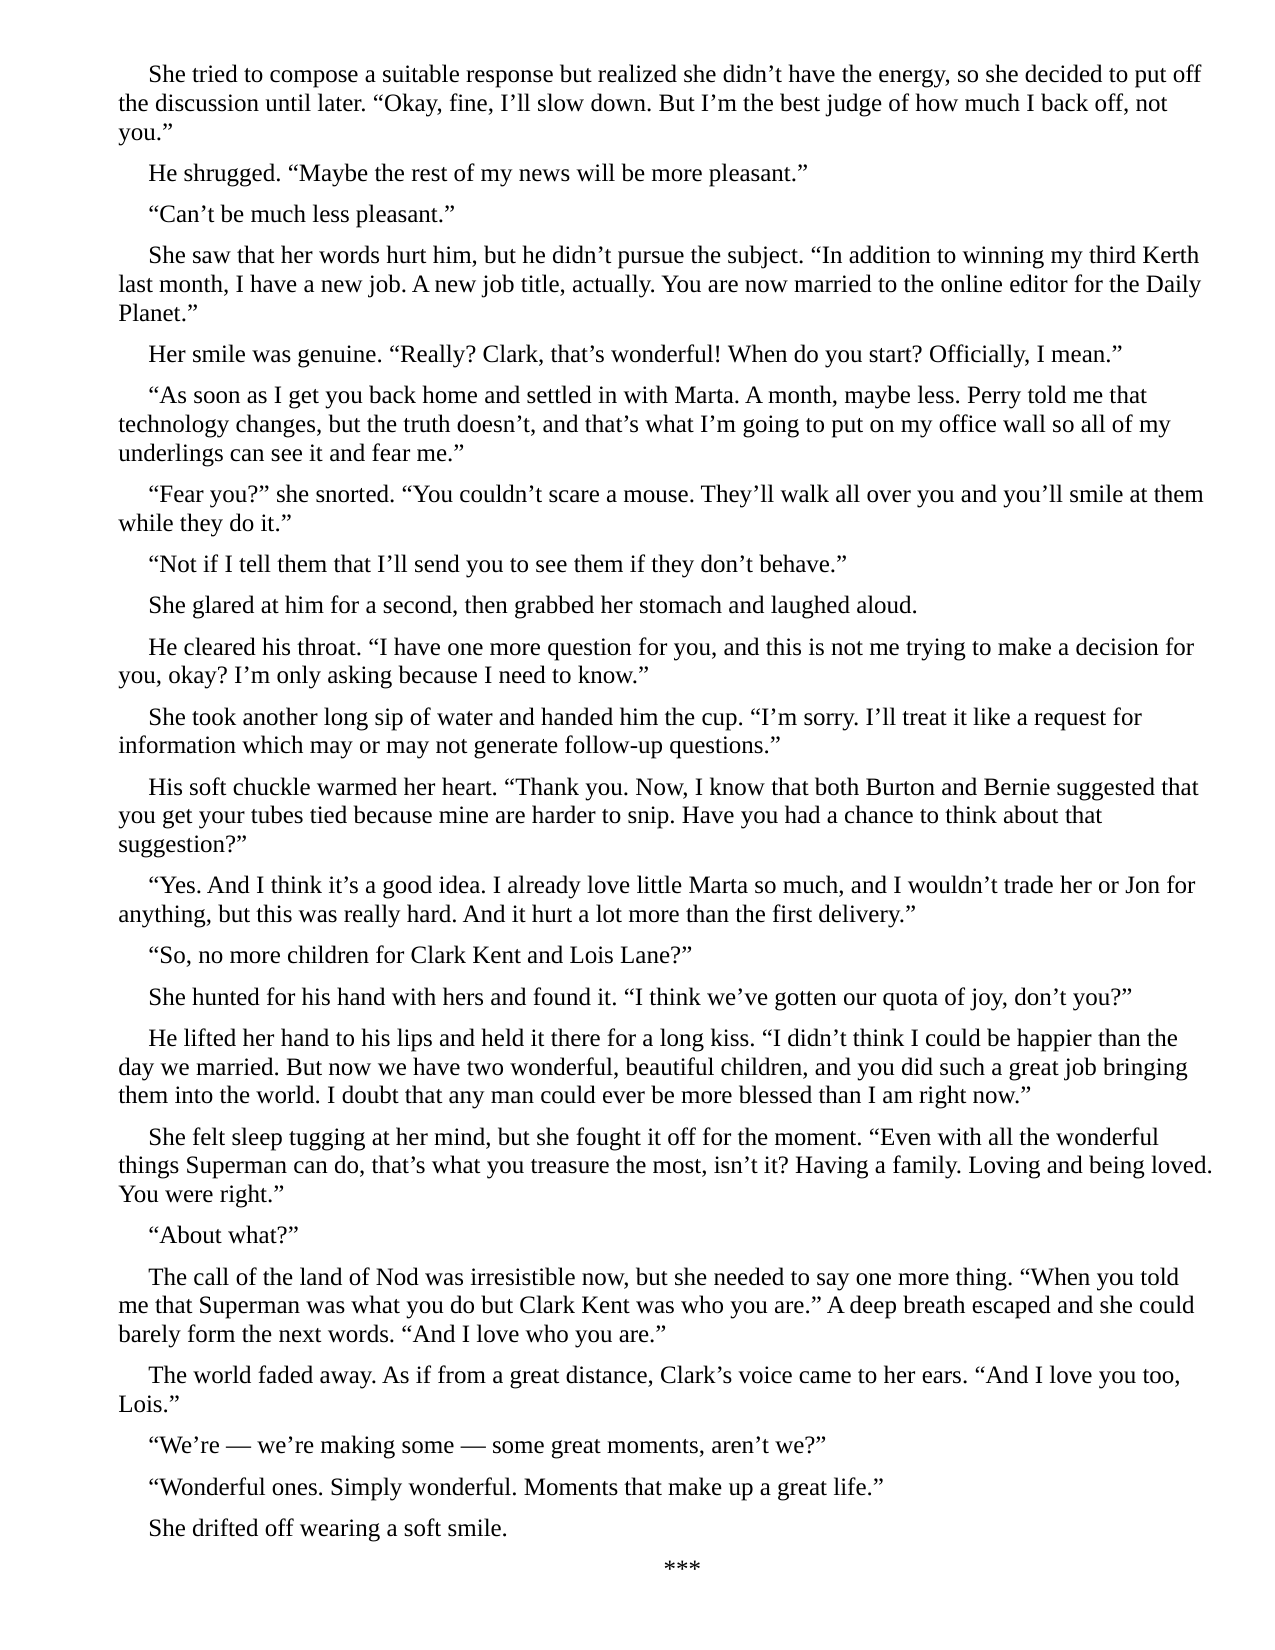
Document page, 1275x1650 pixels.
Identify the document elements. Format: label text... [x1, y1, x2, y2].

text “Not if I tell them that I’ll send you to see them if they don’t behave.” [118, 549, 1216, 578]
text “About what?” [118, 1220, 1216, 1249]
text She drifted off wearing a soft smile. [118, 1513, 1216, 1542]
text She took another long sip of water and handed him the cup. “I’m sorry. I’ll treat it like a request for information which may or may not generate follow-up questions.” [118, 702, 1216, 759]
text She saw that her words hurt him, but he didn’t pursue the subject. “In addition to winning my third Kerth last month, I have a new job. A new job title, actually. You are now married to the online editor for the Daily Planet.” [118, 240, 1216, 327]
text He shrugged. “Maybe the rest of my news will be more pleasant.” [118, 158, 1216, 187]
text The world faded away. As if from a great distance, Clark’s voice came to her ears. “And I love you too, Lois.” [118, 1360, 1216, 1418]
text Her smile was genuine. “Really? Clark, that’s wonderful! When do you start? Officially, I mean.” [118, 339, 1216, 368]
text “We’re — we’re making some — some great moments, aren’t we?” [118, 1430, 1216, 1459]
text “Can’t be much less pleasant.” [118, 199, 1216, 228]
text “So, no more children for Clark Kent and Lois Lane?” [118, 940, 1216, 969]
text His soft chuckle warmed her heart. “Thank you. Now, I know that both Burton and Bernie suggested that you get your tubes tied because mine are harder to snip. Have you had a chance to think about that suggestion?” [118, 772, 1216, 858]
text “As soon as I get you back home and settled in with Marta. A month, maybe less. Perry told me that technology changes, but the truth doesn’t, and that’s what I’m going to put on my office wall so all of my underlings can see it and fear me.” [118, 380, 1216, 467]
text “Wonderful ones. Simply wonderful. Moments that make up a great life.” [118, 1472, 1216, 1500]
text She felt sleep tugging at her mind, but she fought it off for the moment. “Even with all the wonderful things Superman can do, that’s what you treasure the most, isn’t it? Having a family. Loving and being loved. You were right.” [118, 1122, 1216, 1208]
text She tried to compose a suitable response but realized she didn’t have the energy, so she decided to put off the discussion until later. “Okay, fine, I’ll slow down. But I’m the best judge of how much I back off, not you.” [118, 59, 1216, 145]
text He cleared his throat. “I have one more question for you, and this is not me trying to make a decision for you, okay? I’m only asking because I need to know.” [118, 632, 1216, 689]
text She hunted for his hand with hers and found it. “I think we’ve gotten our quota of joy, don’t you?” [118, 982, 1216, 1010]
text He lifted her hand to his lips and held it there for a long kiss. “I didn’t think I could be happier than the day we married. But now we have two wonderful, beautiful children, and you did such a great job bringing them into the world. I doubt that any man could ever be more blessed than I am right now.” [118, 1023, 1216, 1109]
text She glared at him for a second, then grabbed her stomach and laughed aloud. [118, 590, 1216, 619]
text “Fear you?” she snorted. “You couldn’t scare a mouse. They’ll walk all over you and you’ll smile at them while they do it.” [118, 479, 1216, 537]
text “Yes. And I think it’s a good idea. I already love little Marta so much, and I wouldn’t trade her or Jon for anything, but this was really hard. And it hurt a lot more than the first delivery.” [118, 870, 1216, 928]
text *** [118, 1554, 1216, 1583]
text The call of the land of Nod was irresistible now, but she needed to say one more thing. “When you told me that Superman was what you do but Clark Kent was who you are.” A deep breath escaped and she could barely form the next words. “And I love who you are.” [118, 1262, 1216, 1348]
